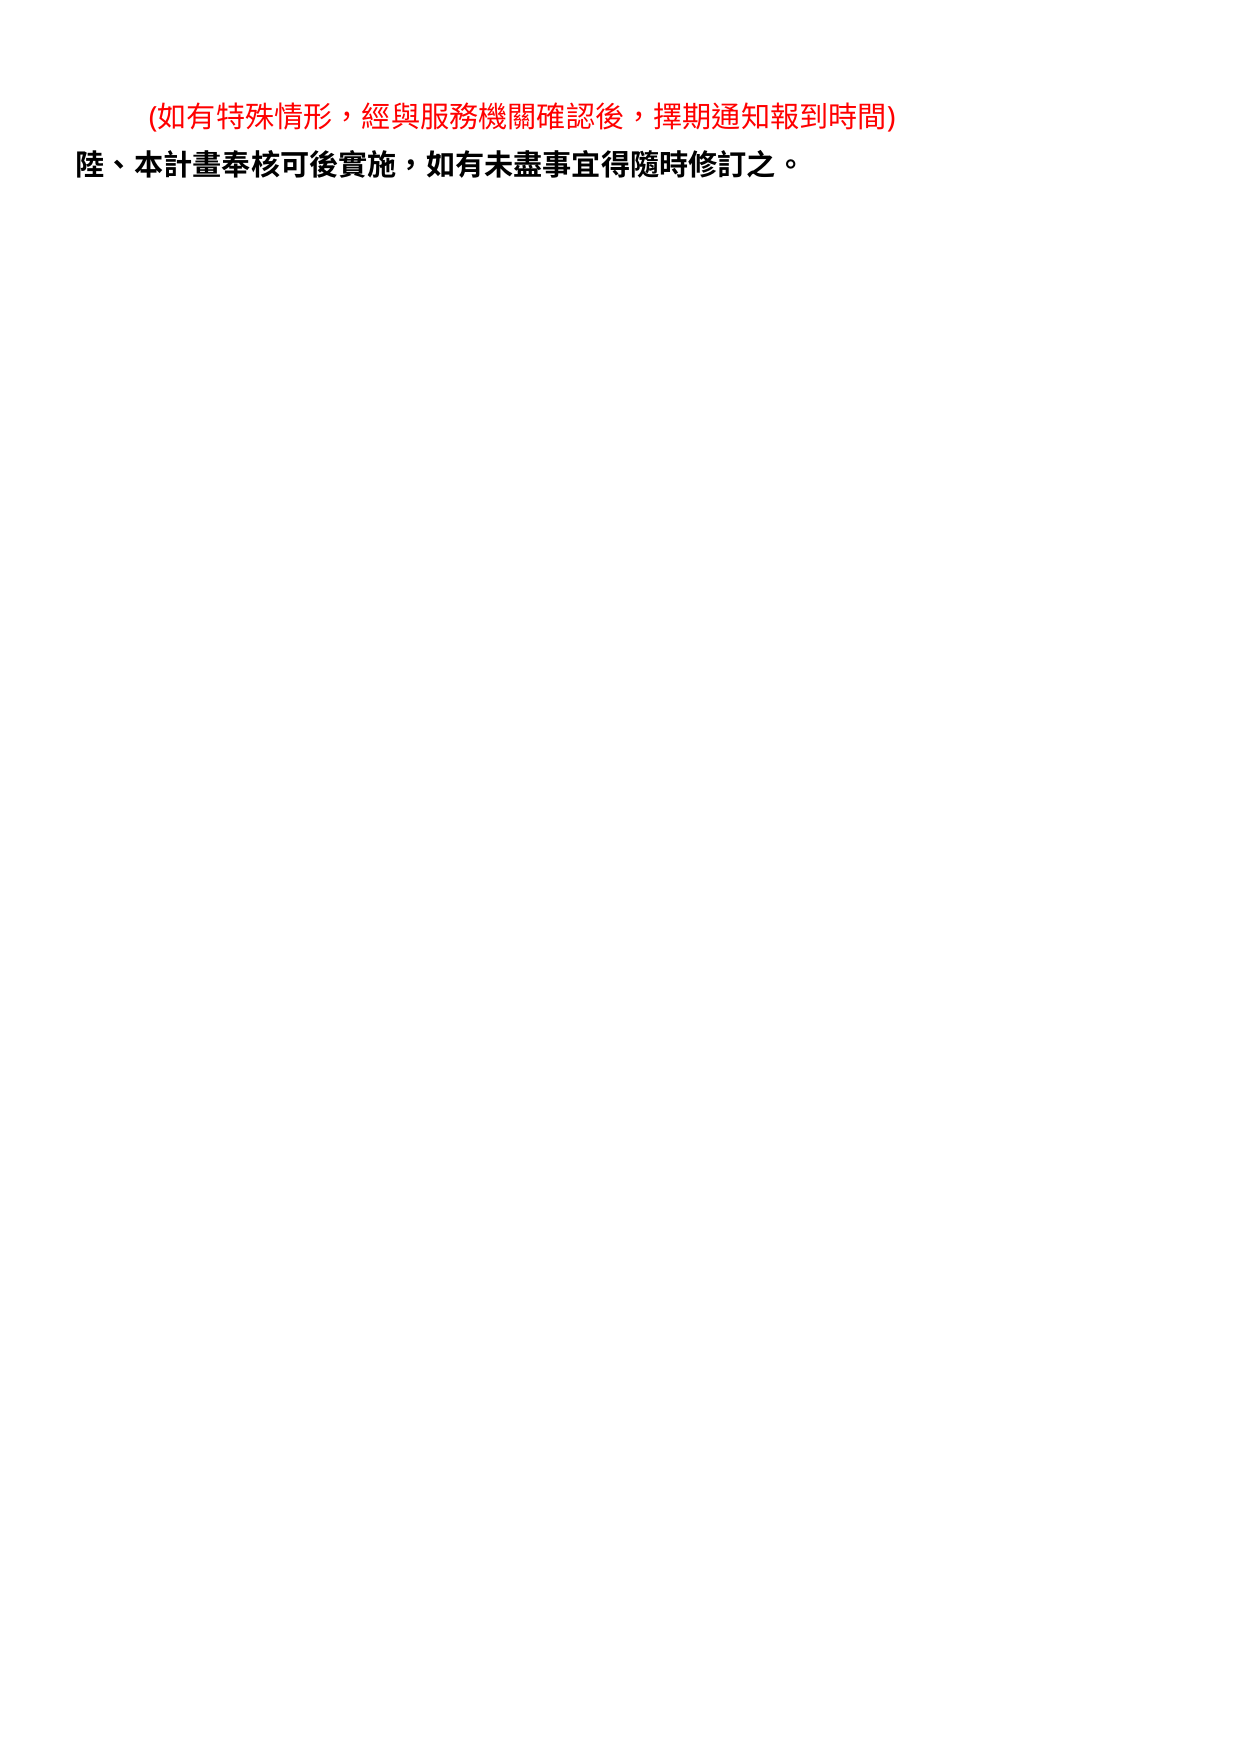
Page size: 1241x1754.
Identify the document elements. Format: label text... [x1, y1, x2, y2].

list 本計畫奉核可後實施，如有未盡事宜得隨時修訂之。 [75, 137, 1165, 185]
text 備註:本次甄試計畫進用時間為113年7月1日(一)起至113年12月31日(二)止。(如有特殊情形，經與服務機關確認後，擇期通知報到時間) [149, 89, 1165, 137]
